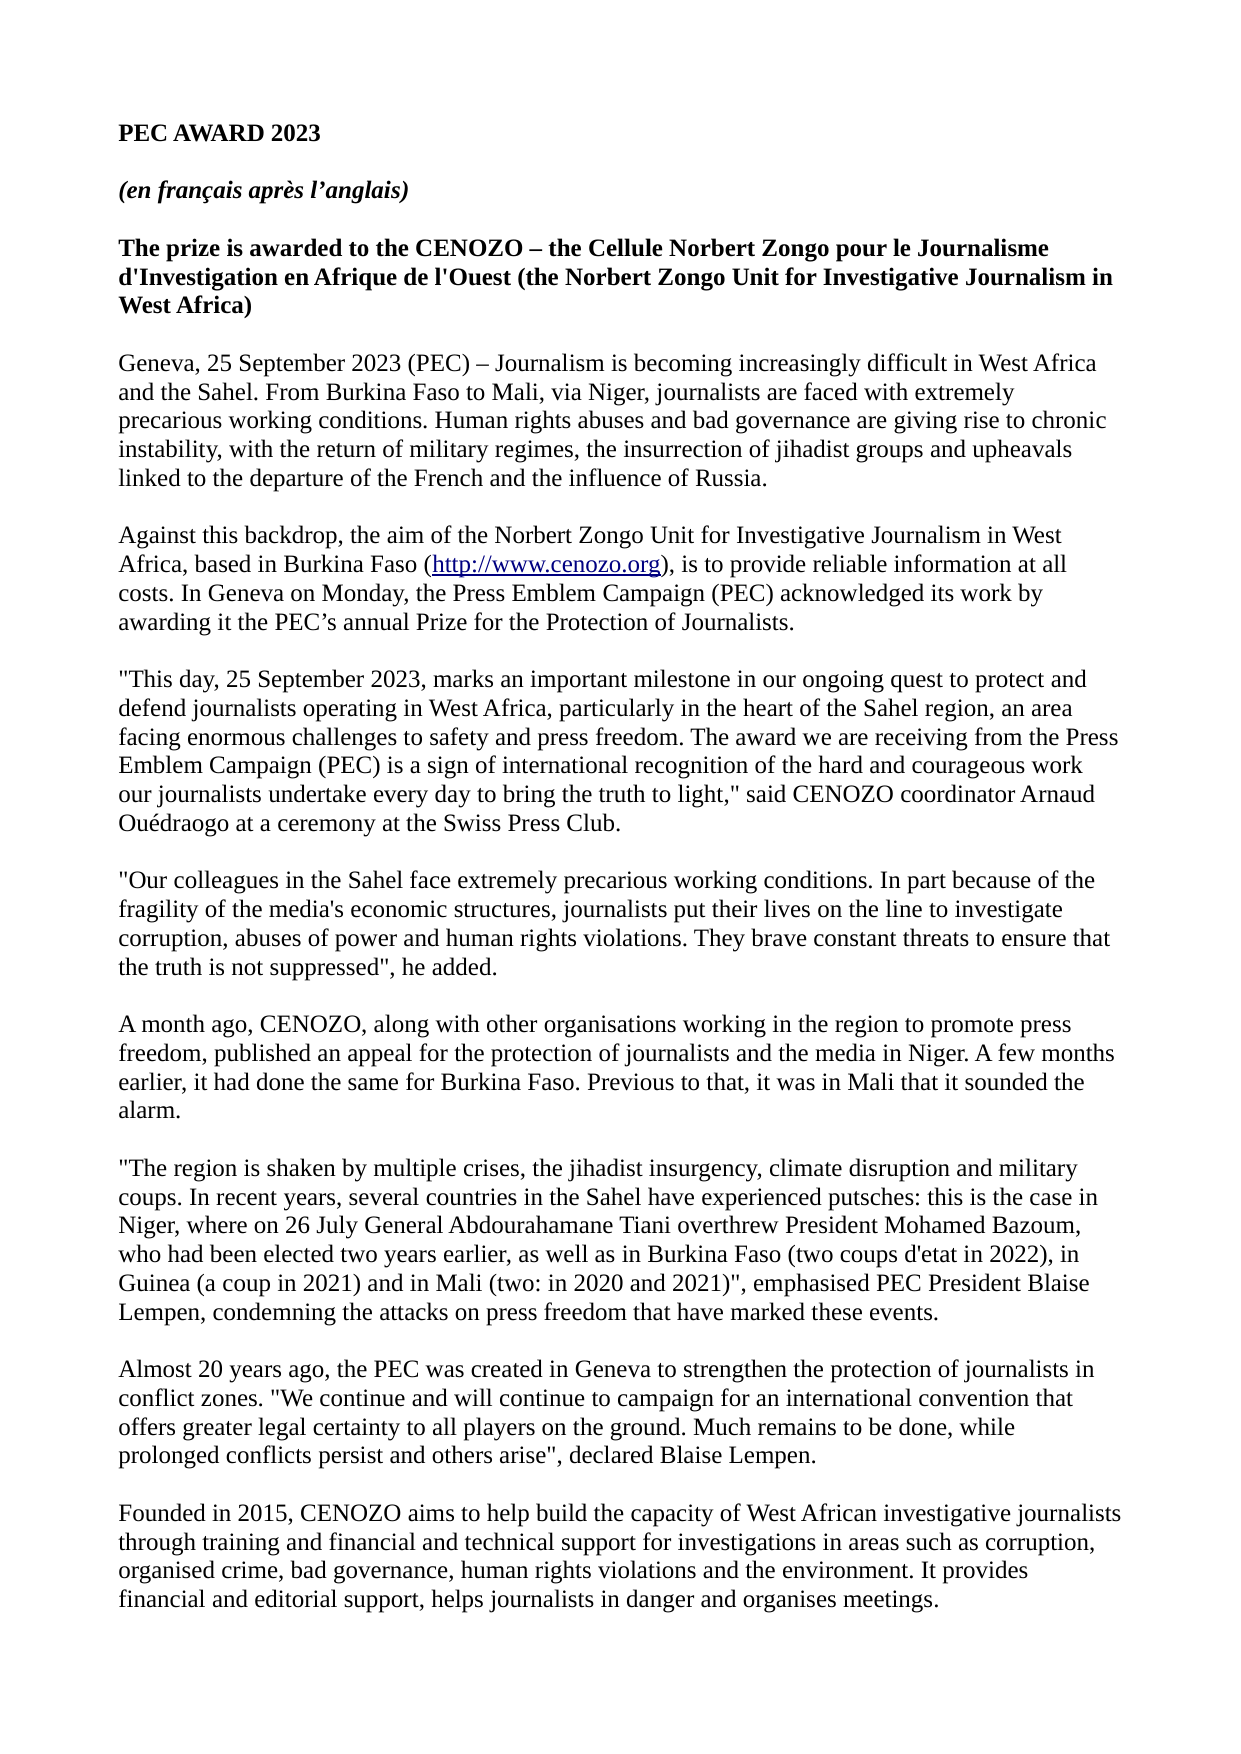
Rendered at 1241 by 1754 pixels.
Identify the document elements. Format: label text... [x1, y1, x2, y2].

text PEC AWARD 2023 [118, 118, 1122, 147]
text The prize is awarded to the CENOZO – the Cellule Norbert Zongo pour le Journalisme d'Investigation en Afrique de l'Ouest (the Norbert Zongo Unit for Investigative Journalism in West Africa) [118, 233, 1122, 319]
text "This day, 25 September 2023, marks an important milestone in our ongoing quest to protect and defend journalists operating in West Africa, particularly in the heart of the Sahel region, an area facing enormous challenges to safety and press freedom. The award we are receiving from the Press Emblem Campaign (PEC) is a sign of international recognition of the hard and courageous work our journalists undertake every day to bring the truth to light," said CENOZO coordinator Arnaud Ouédraogo at a ceremony at the Swiss Press Club. [118, 664, 1122, 837]
text A month ago, CENOZO, along with other organisations working in the region to promote press freedom, published an appeal for the protection of journalists and the media in Niger. A few months earlier, it had done the same for Burkina Faso. Previous to that, it was in Mali that it sounded the alarm. [118, 1009, 1122, 1124]
text Founded in 2015, CENOZO aims to help build the capacity of West African investigative journalists [118, 1498, 1122, 1527]
text Almost 20 years ago, the PEC was created in Geneva to strengthen the protection of journalists in conflict zones. "We continue and will continue to campaign for an international convention that offers greater legal certainty to all players on the ground. Much remains to be done, while prolonged conflicts persist and others arise", declared Blaise Lempen. [118, 1354, 1122, 1469]
text Geneva, 25 September 2023 (PEC) – Journalism is becoming increasingly difficult in West Africa and the Sahel. From Burkina Faso to Mali, via Niger, journalists are faced with extremely precarious working conditions. Human rights abuses and bad governance are giving rise to chronic instability, with the return of military regimes, the insurrection of jihadist groups and upheavals linked to the departure of the French and the influence of Russia. [118, 348, 1122, 492]
text (en français après l’anglais) [118, 176, 1122, 204]
text through training and financial and technical support for investigations in areas such as corruption, [118, 1527, 1122, 1556]
text "The region is shaken by multiple crises, the jihadist insurgency, climate disruption and military coups. In recent years, several countries in the Sahel have experienced putsches: this is the case in Niger, where on 26 July General Abdourahamane Tiani overthrew President Mohamed Bazoum, who had been elected two years earlier, as well as in Burkina Faso (two coups d'etat in 2022), in Guinea (a coup in 2021) and in Mali (two: in 2020 and 2021)", emphasised PEC President Blaise Lempen, condemning the attacks on press freedom that have marked these events. [118, 1153, 1122, 1326]
text organised crime, bad governance, human rights violations and the environment. It provides financial and editorial support, helps journalists in danger and organises meetings. [118, 1556, 1122, 1613]
text "Our colleagues in the Sahel face extremely precarious working conditions. In part because of the fragility of the media's economic structures, journalists put their lives on the line to investigate corruption, abuses of power and human rights violations. They brave constant threats to ensure that the truth is not suppressed", he added. [118, 866, 1122, 981]
text Against this backdrop, the aim of the Norbert Zongo Unit for Investigative Journalism in West Africa, based in Burkina Faso (http://www.cenozo.org), is to provide reliable information at all costs. In Geneva on Monday, the Press Emblem Campaign (PEC) acknowledged its work by awarding it the PEC’s annual Prize for the Protection of Journalists. [118, 521, 1122, 636]
